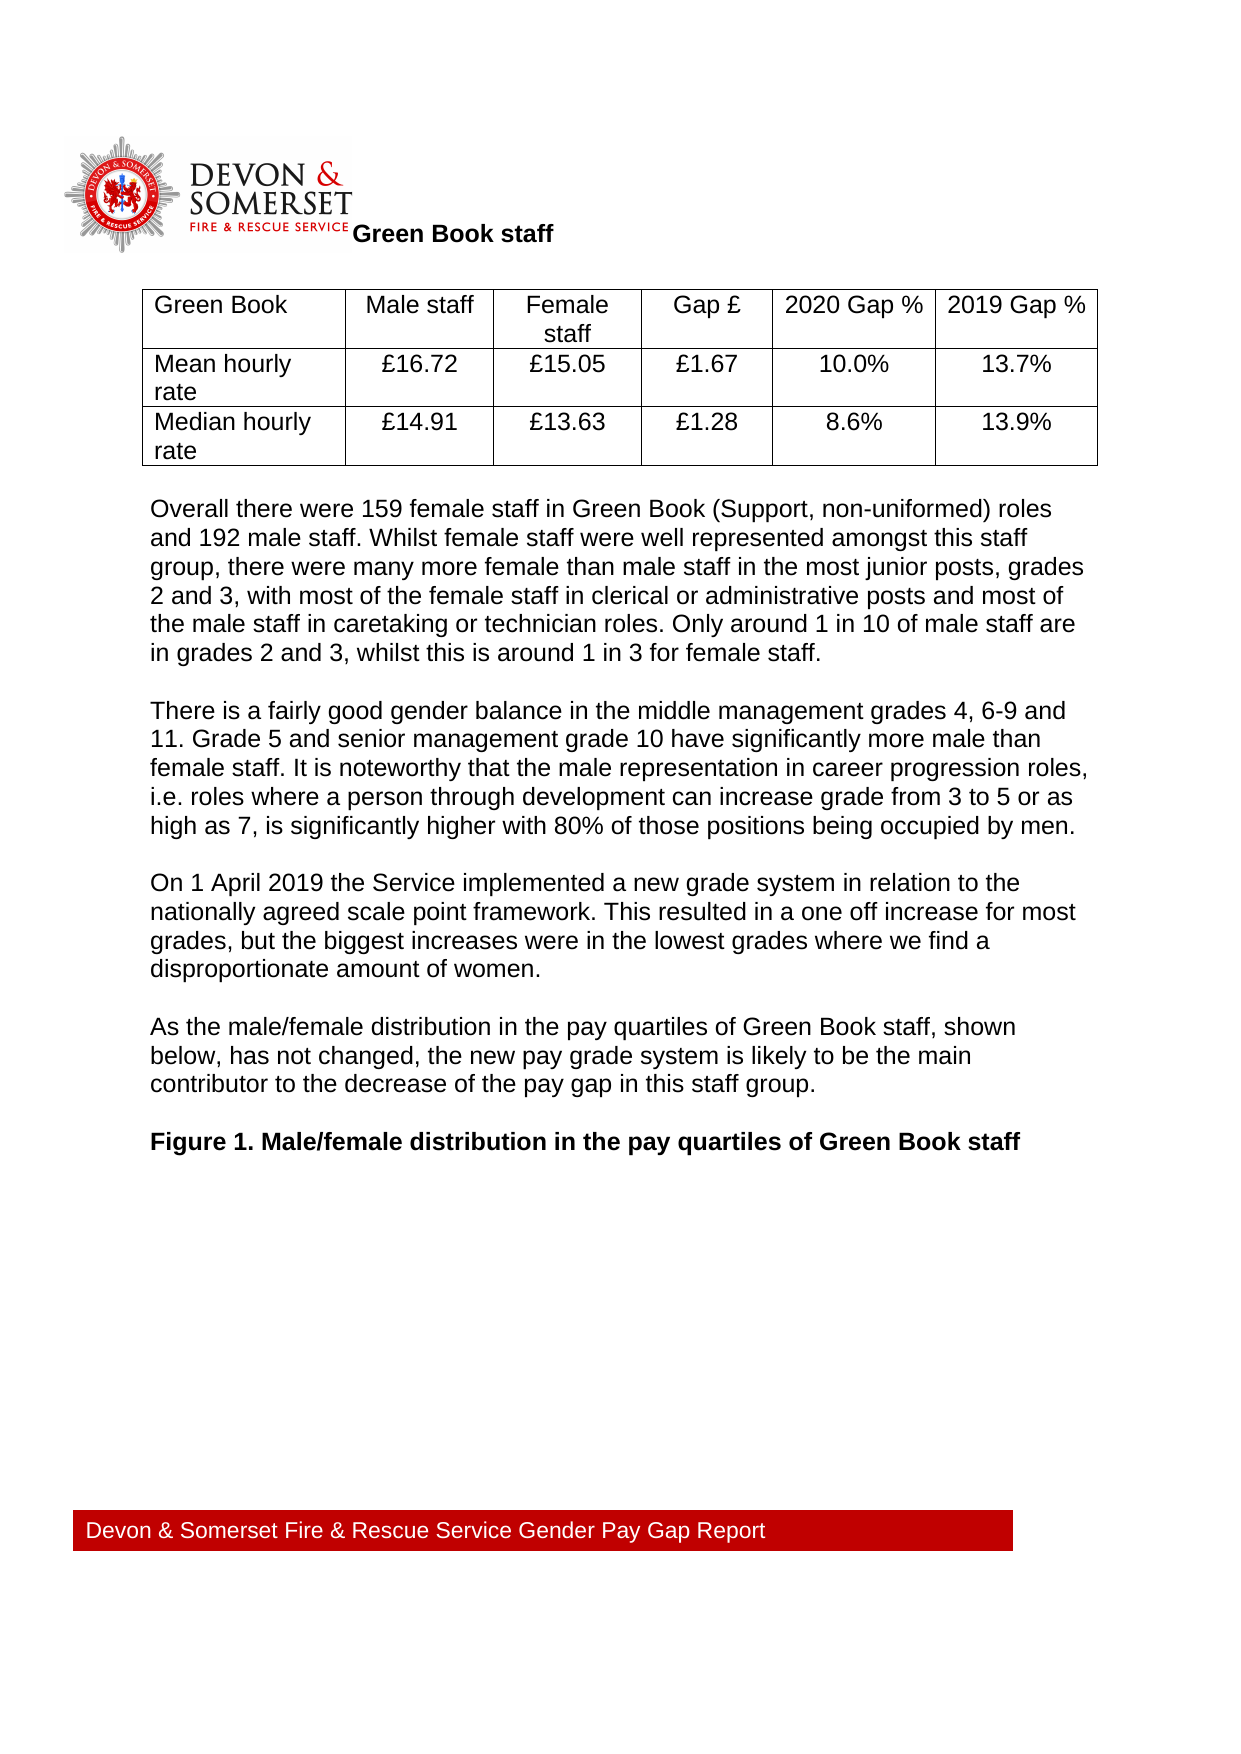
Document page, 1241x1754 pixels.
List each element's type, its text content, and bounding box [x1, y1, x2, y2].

table_cell 8.6% [773, 407, 935, 465]
table_header 2020 Gap % [773, 290, 935, 348]
text Figure 1. Male/female distribution in the pay quartiles of Green Book staff [150, 1127, 1090, 1156]
table_cell £1.67 [642, 349, 772, 406]
text As the male/female distribution in the pay quartiles of Green Book staff, shown below, has not changed, the new pay grade system is likely to be the main contributor to the decrease of the pay gap in this staff group. [150, 1012, 1090, 1098]
table_header Male staff [346, 290, 493, 348]
table_cell 10.0% [773, 349, 935, 406]
text On 1 April 2019 the Service implemented a new grade system in relation to the nationally agreed scale point framework. This resulted in a one off increase for most grades, but the biggest increases were in the lowest grades where we find a disproportionate amount of women. [150, 868, 1090, 983]
table_header Gap £ [642, 290, 772, 348]
table_cell £14.91 [346, 407, 493, 465]
table_cell £13.63 [494, 407, 641, 465]
table_cell 13.7% [936, 349, 1097, 406]
table_cell £16.72 [346, 349, 493, 406]
table_header Female staff [494, 290, 641, 348]
subtitle Green Book staff [353, 219, 1090, 248]
text Overall there were 159 female staff in Green Book (Support, non-uniformed) roles and 192 male staff. Whilst female staff were well represented amongst this staff group, there were many more female than male staff in the most junior posts, grades 2 and 3, with most of the female staff in clerical or administrative posts and most of the male staff in caretaking or technician roles. Only around 1 in 10 of male staff are in grades 2 and 3, whilst this is around 1 in 3 for female staff. [150, 494, 1090, 667]
table_cell £1.28 [642, 407, 772, 465]
table_header 2019 Gap % [936, 290, 1097, 348]
table_cell 13.9% [936, 407, 1097, 465]
text There is a fairly good gender balance in the middle management grades 4, 6-9 and 11. Grade 5 and senior management grade 10 have significantly more male than female staff. It is noteworthy that the male representation in career progression roles, i.e. roles where a person through development can increase grade from 3 to 5 or as high as 7, is significantly higher with 80% of those positions being occupied by men. [150, 696, 1090, 839]
table_cell Median hourly rate [143, 407, 345, 465]
table_cell £15.05 [494, 349, 641, 406]
table_header Green Book [143, 290, 345, 348]
table_cell Mean hourly rate [143, 349, 345, 406]
